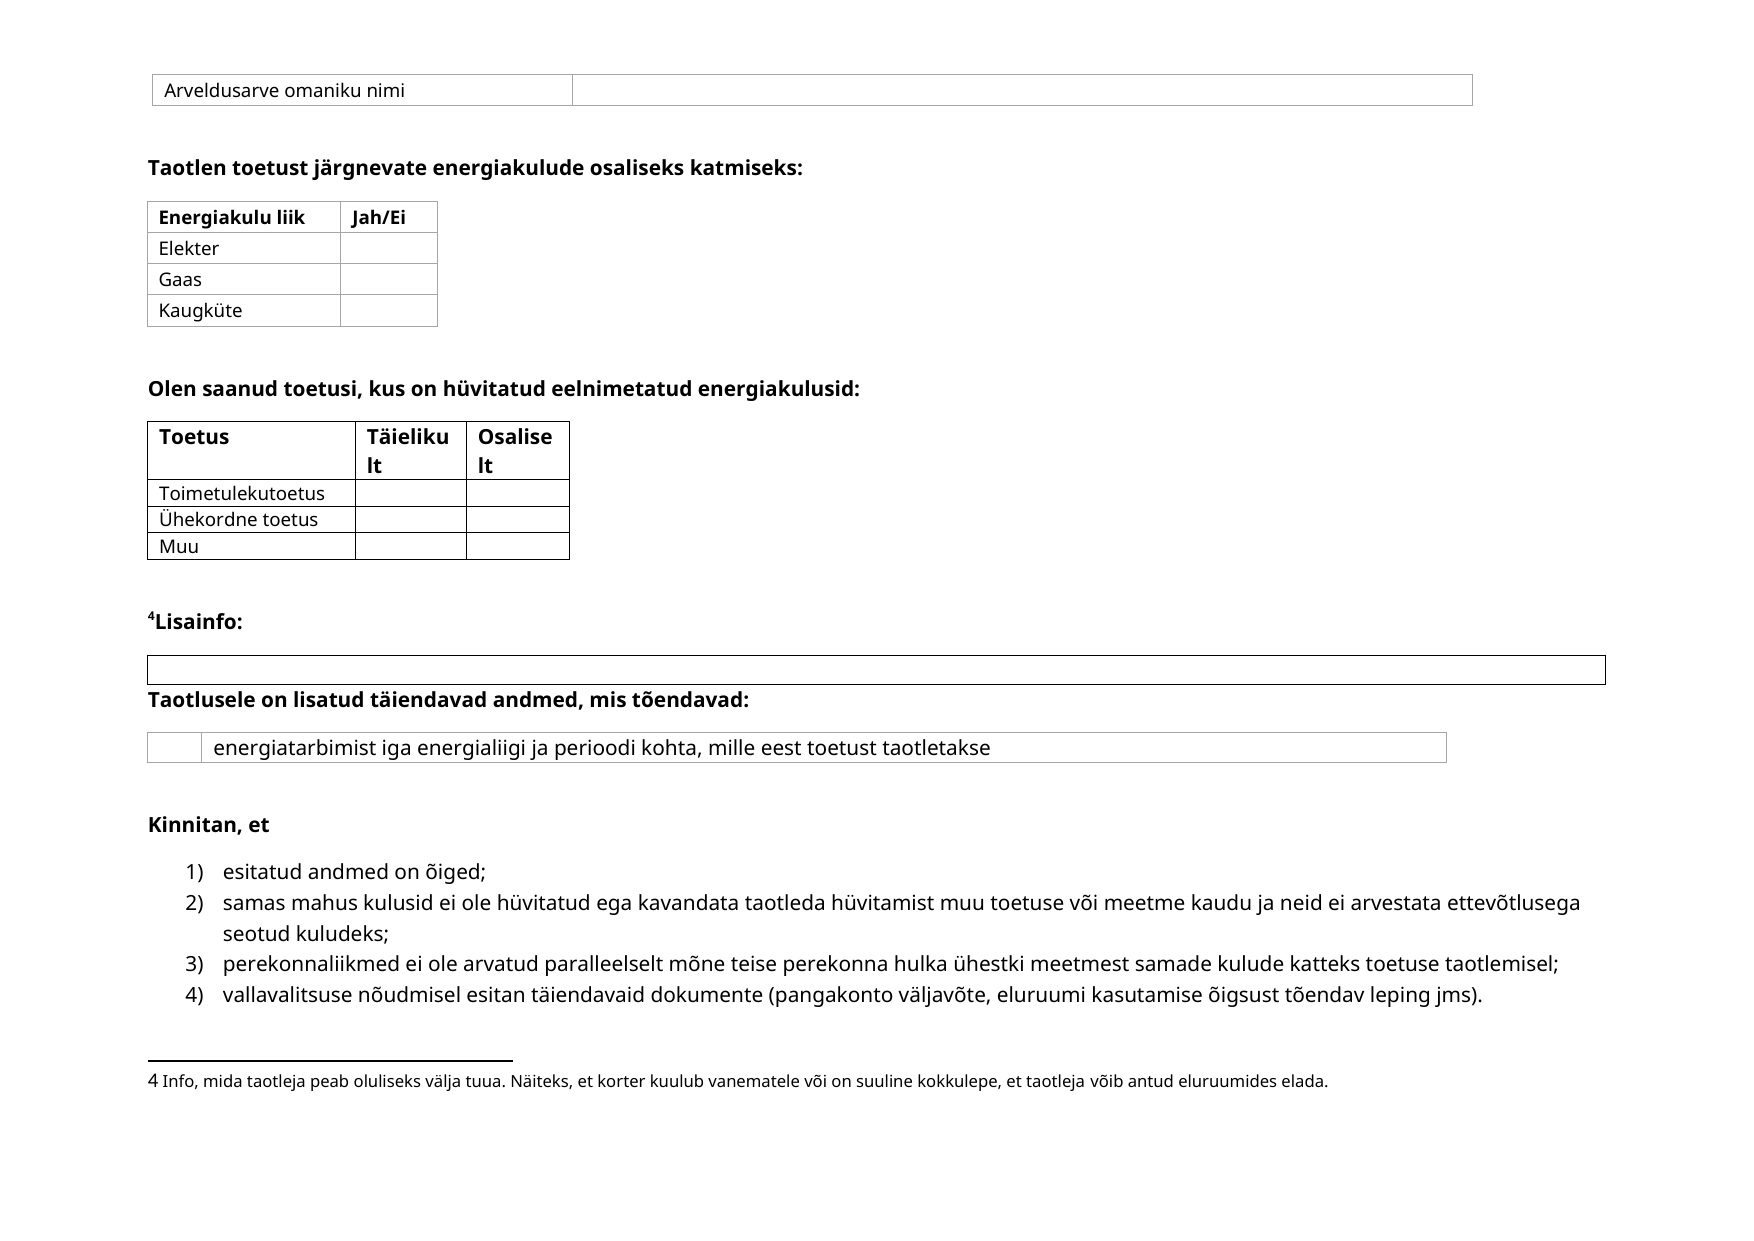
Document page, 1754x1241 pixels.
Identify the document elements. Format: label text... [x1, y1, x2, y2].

table_cell Kaugküte [148, 295, 340, 326]
list samas mahus kulusid ei ole hüvitatud ega kavandata taotleda hüvitamist muu toetuse või meetme kaudu ja neid ei arvestata ettevõtlusega seotud kuludeks; [185, 888, 1606, 947]
table_header Energiakulu liik [148, 202, 340, 232]
table_header Toetus [148, 422, 355, 479]
table_cell [467, 480, 569, 506]
table_cell [573, 75, 1472, 105]
table_cell [356, 507, 466, 532]
table_header Jah/Ei [341, 202, 437, 232]
list esitatud andmed on õiged; [185, 857, 1606, 886]
text Info, mida taotleja peab oluliseks välja tuua. Näiteks, et korter kuulub vanematele või on suuline kokkulepe, et taotleja võib antud eluruumides elada. [148, 1067, 1606, 1093]
text Kinnitan, et [148, 810, 1606, 838]
table_cell [356, 533, 466, 559]
list perekonnaliikmed ei ole arvatud paralleelselt mõne teise perekonna hulka ühestki meetmest samade kulude katteks toetuse taotlemisel; [185, 949, 1606, 978]
list vallavalitsuse nõudmisel esitan täiendavaid dokumente (pangakonto väljavõte, eluruumi kasutamise õigsust tõendav leping jms). [185, 980, 1606, 1008]
table_cell Ühekordne toetus [148, 507, 355, 532]
text Taotlen toetust järgnevate energiakulude osaliseks katmiseks: [148, 153, 1606, 182]
table_cell [467, 533, 569, 559]
table_cell [467, 507, 569, 532]
table_cell Elekter [148, 233, 340, 263]
table_cell [341, 233, 437, 263]
table_header [148, 733, 201, 762]
table_cell Muu [148, 533, 355, 559]
table_header Osaliselt [467, 422, 569, 479]
table_cell [341, 264, 437, 294]
text Taotlusele on lisatud täiendavad andmed, mis tõendavad: [148, 685, 1606, 713]
text Lisainfo: [148, 607, 1606, 636]
table_cell [341, 295, 437, 326]
table_cell Arveldusarve omaniku nimi [153, 75, 572, 105]
table_cell Gaas [148, 264, 340, 294]
table_cell Toimetulekutoetus [148, 480, 355, 506]
text Olen saanud toetusi, kus on hüvitatud eelnimetatud energiakulusid: [148, 374, 1606, 402]
table_header Täielikult [356, 422, 466, 479]
table_cell [356, 480, 466, 506]
table_header [148, 656, 1605, 684]
